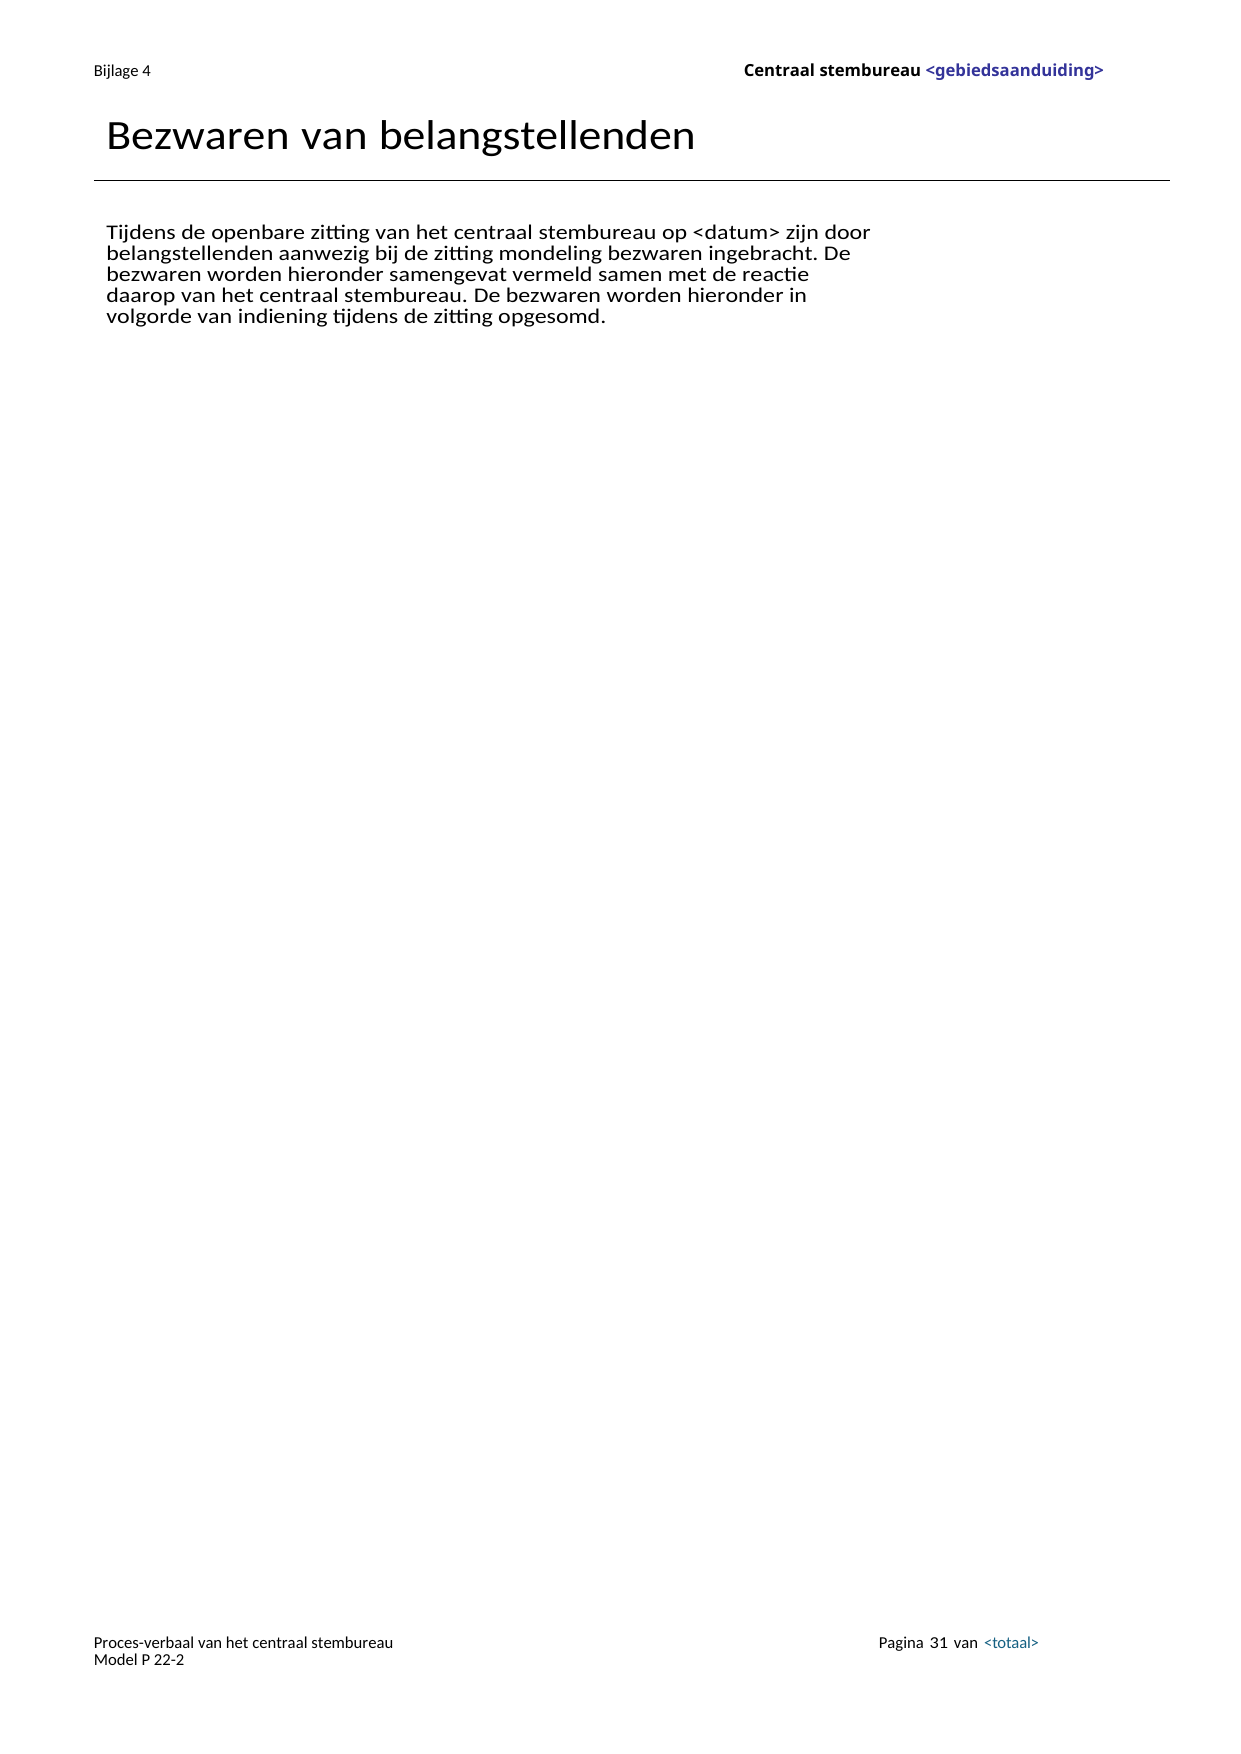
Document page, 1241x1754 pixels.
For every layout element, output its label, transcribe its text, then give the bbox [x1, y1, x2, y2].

text Bezwaren van belangstellenden [106, 118, 1146, 159]
text Tijdens de openbare zitting van het centraal stembureau op <datum> zijn door belangstellenden aanwezig bij de zitting mondeling bezwaren ingebracht. De bezwaren worden hieronder samengevat vermeld samen met de reactie daarop van het centraal stembureau. De bezwaren worden hieronder in volgorde van indiening tijdens de zitting opgesomd. [106, 224, 877, 329]
